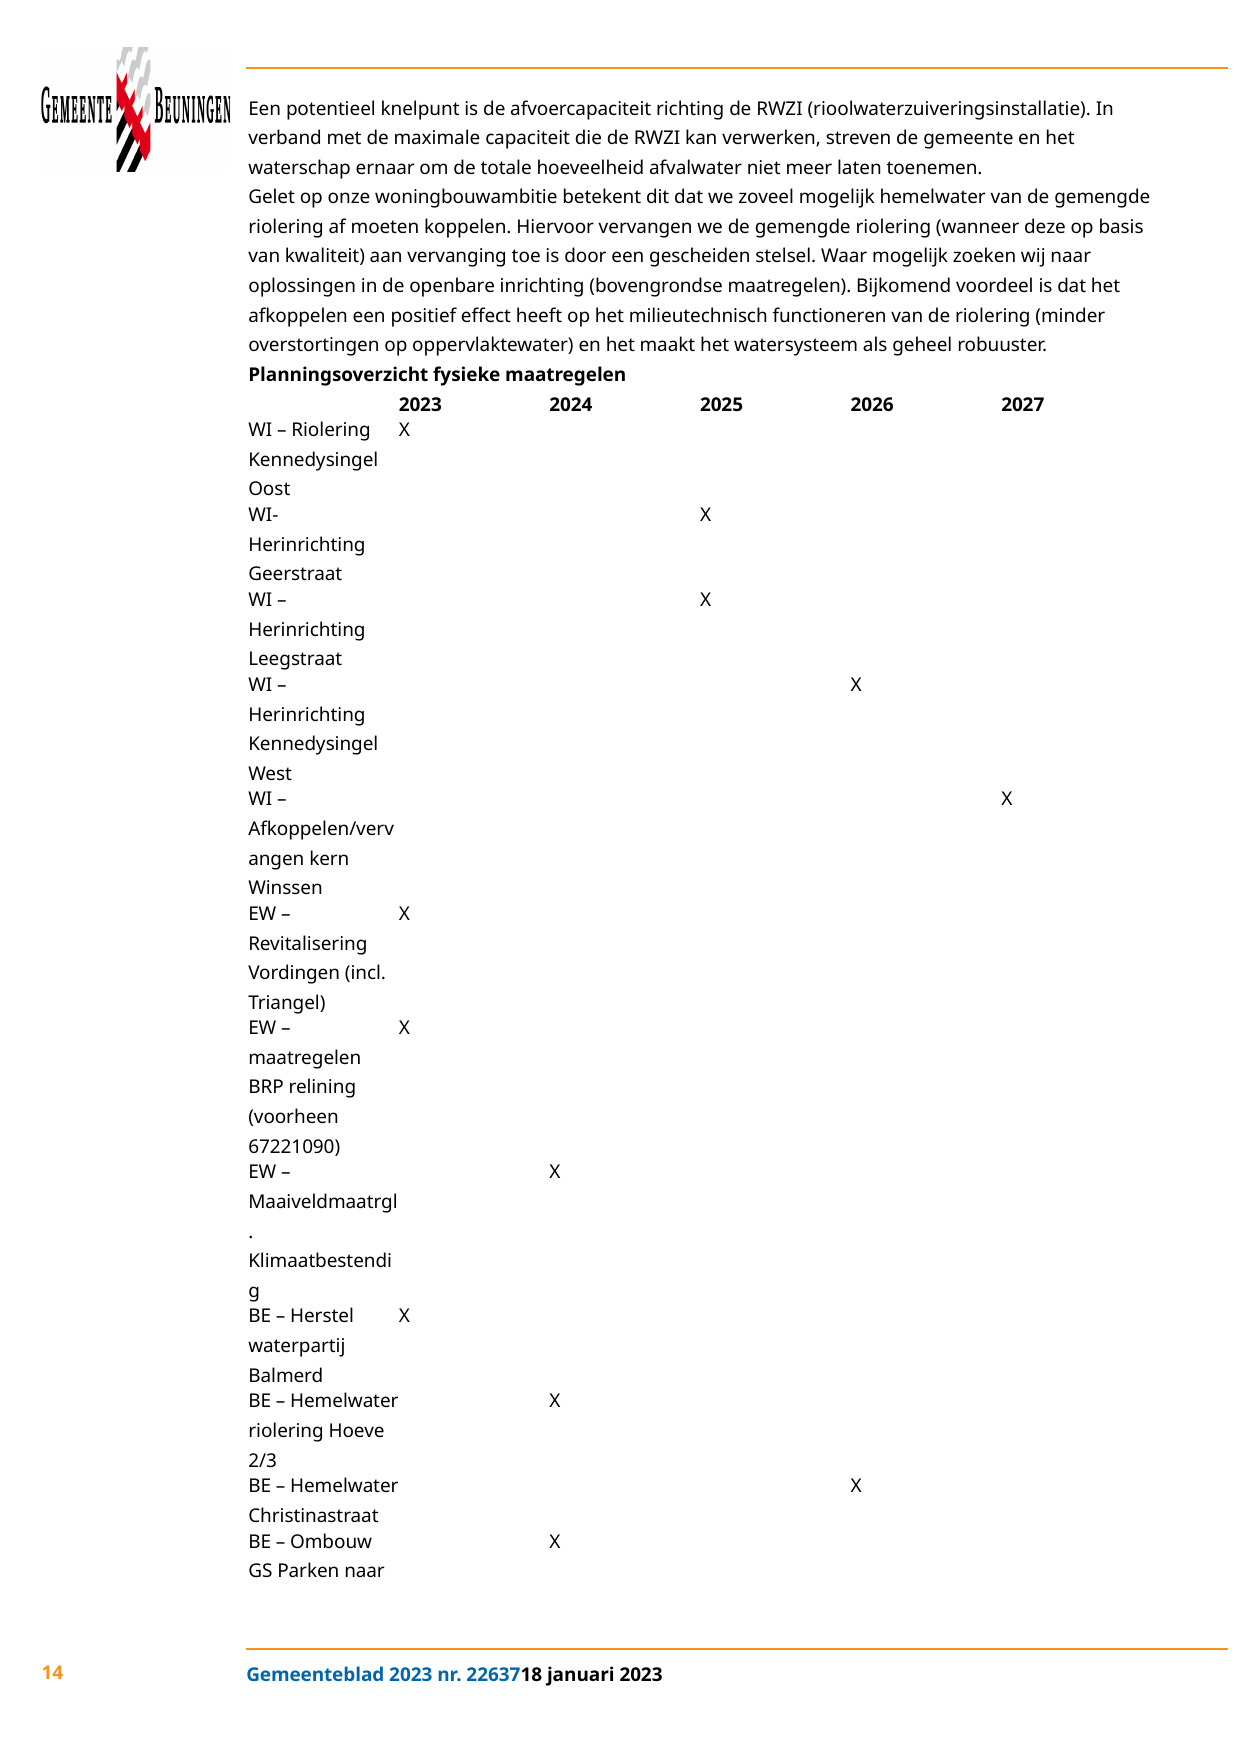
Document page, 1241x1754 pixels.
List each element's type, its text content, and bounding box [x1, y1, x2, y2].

table_cell [399, 1528, 549, 1583]
table_cell [1001, 671, 1152, 786]
table_cell EW – Revitalisering Vordingen (incl. Triangel) [248, 900, 398, 1014]
table_cell WI – Riolering Kennedysingel Oost [248, 416, 398, 501]
table_cell X [549, 1528, 700, 1583]
table_header 2027 [1001, 391, 1152, 416]
table_cell [1001, 1473, 1152, 1528]
table_cell [549, 416, 700, 501]
table_cell EW – Maaiveldmaatrgl. Klimaatbestendig [248, 1159, 398, 1303]
text Planningsoverzicht fysieke maatregelen [248, 361, 1152, 387]
table_cell [850, 586, 1001, 671]
table_cell [549, 1015, 700, 1159]
table_cell [399, 786, 549, 900]
table_cell [1001, 1015, 1152, 1159]
table_cell X [399, 416, 549, 501]
table_cell [850, 1528, 1001, 1583]
table_cell X [549, 1159, 700, 1303]
table_cell [399, 1473, 549, 1528]
table_cell [700, 1388, 850, 1472]
table_cell [700, 1473, 850, 1528]
table_cell [399, 1388, 549, 1472]
table_cell [1001, 416, 1152, 501]
table_cell [1001, 1528, 1152, 1583]
table_cell [700, 1159, 850, 1303]
table_header 2026 [850, 391, 1001, 416]
table_cell [850, 1159, 1001, 1303]
table_cell [850, 1303, 1001, 1388]
table_cell X [399, 900, 549, 1014]
table_cell [1001, 1303, 1152, 1388]
table_cell WI – Herinrichting Kennedysingel West [248, 671, 398, 786]
table_header 2025 [700, 391, 850, 416]
table_cell [850, 501, 1001, 586]
table_header 2024 [549, 391, 700, 416]
table_cell [399, 1159, 549, 1303]
table_cell [1001, 1388, 1152, 1472]
table_cell [1001, 586, 1152, 671]
table_cell [399, 586, 549, 671]
table_cell X [399, 1303, 549, 1388]
table_cell [1001, 1159, 1152, 1303]
table_cell [1001, 900, 1152, 1014]
table_cell [700, 1528, 850, 1583]
table_cell [399, 501, 549, 586]
table_cell [399, 671, 549, 786]
table_cell [700, 1015, 850, 1159]
table_cell [850, 416, 1001, 501]
text Een potentieel knelpunt is de afvoercapaciteit richting de RWZI (rioolwaterzuiveringsinstallatie). In verband met de maximale capaciteit die de RWZI kan verwerken, streven de gemeente en het waterschap ernaar om de totale hoeveelheid afvalwater niet meer laten toenemen. [248, 95, 1152, 180]
table_cell [549, 501, 700, 586]
text Gelet op onze woningbouwambitie betekent dit dat we zoveel mogelijk hemelwater van de gemengde riolering af moeten koppelen. Hiervoor vervangen we de gemengde riolering (wanneer deze op basis van kwaliteit) aan vervanging toe is door een gescheiden stelsel. Waar mogelijk zoeken wij naar oplossingen in de openbare inrichting (bovengrondse maatregelen). Bijkomend voordeel is dat het afkoppelen een positief effect heeft op het milieutechnisch functioneren van de riolering (minder overstortingen op oppervlaktewater) en het maakt het watersysteem als geheel robuuster. [248, 183, 1152, 357]
table_cell BE – Ombouw GS Parken naar [248, 1528, 398, 1583]
table_cell [549, 586, 700, 671]
table_cell [549, 671, 700, 786]
table_cell [850, 1388, 1001, 1472]
table_cell [700, 1303, 850, 1388]
table_cell [549, 786, 700, 900]
table_cell X [1001, 786, 1152, 900]
table_cell BE – Hemelwater Christinastraat [248, 1473, 398, 1528]
table_cell [549, 900, 700, 1014]
table_cell [549, 1303, 700, 1388]
table_cell X [850, 671, 1001, 786]
table_cell X [850, 1473, 1001, 1528]
table_cell [700, 900, 850, 1014]
table_cell [700, 671, 850, 786]
table_header [248, 391, 398, 416]
table_cell [850, 786, 1001, 900]
table_cell WI- Herinrichting Geerstraat [248, 501, 398, 586]
picture [41, 47, 231, 172]
table_cell WI – Herinrichting Leegstraat [248, 586, 398, 671]
table_cell [549, 1473, 700, 1528]
table_header 2023 [399, 391, 549, 416]
table_cell WI – Afkoppelen/vervangen kern Winssen [248, 786, 398, 900]
table_cell X [700, 586, 850, 671]
table_cell BE – Hemelwater riolering Hoeve 2/3 [248, 1388, 398, 1472]
table_cell EW – maatregelen BRP relining (voorheen 67221090) [248, 1015, 398, 1159]
table_cell [850, 1015, 1001, 1159]
table_cell X [549, 1388, 700, 1472]
table_cell [700, 416, 850, 501]
table_cell [850, 900, 1001, 1014]
table_cell [700, 786, 850, 900]
table_cell X [700, 501, 850, 586]
table_cell X [399, 1015, 549, 1159]
table_cell [1001, 501, 1152, 586]
table_cell BE – Herstel waterpartij Balmerd [248, 1303, 398, 1388]
